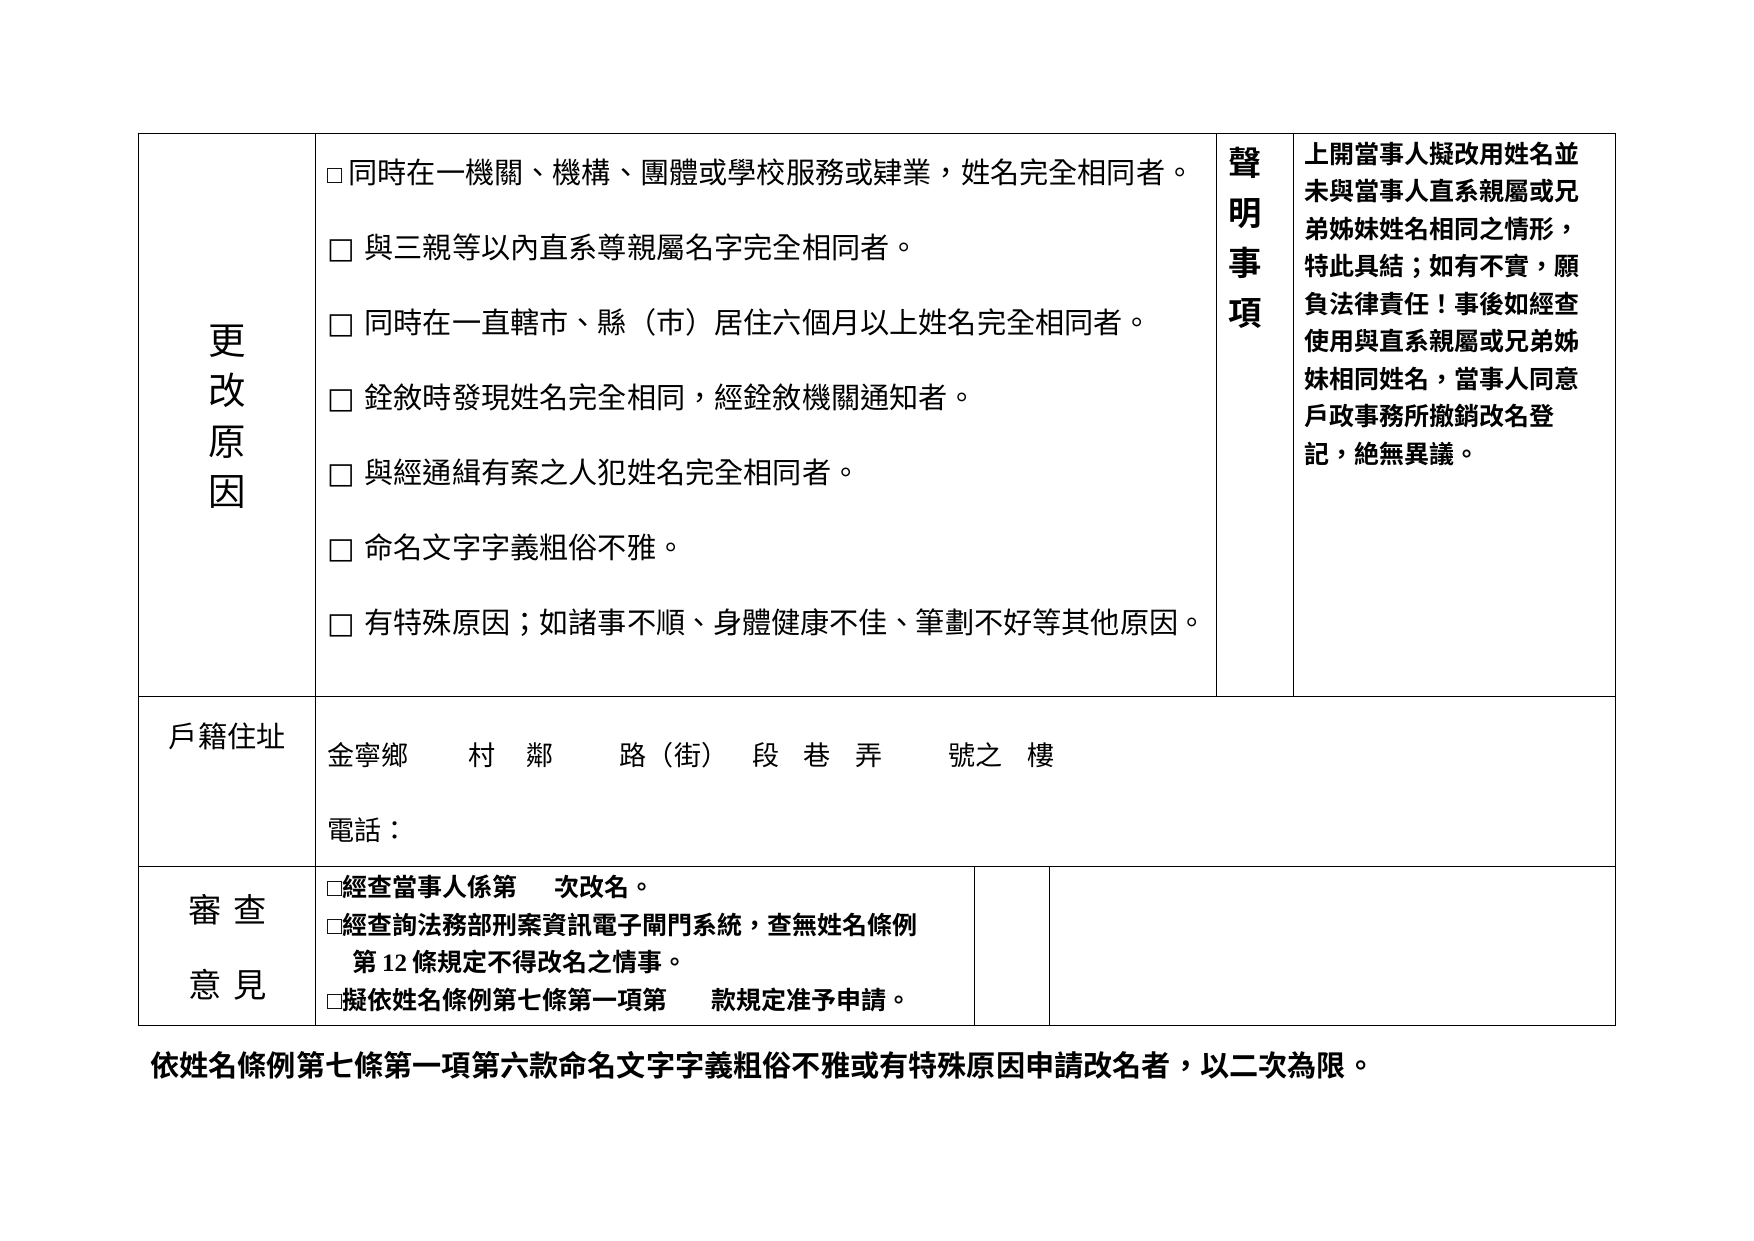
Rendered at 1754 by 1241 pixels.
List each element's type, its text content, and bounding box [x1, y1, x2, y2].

table_cell 金寧鄉 村 鄰 路（街） 段 巷 弄 號之 樓 電話： [316, 697, 1615, 866]
table_cell □ 同時在一機關、機構、團體或學校服務或肄業，姓名完全相同者。 與三親等以內直系尊親屬名字完全相同者。 同時在一直轄市、縣（巿）居住六個月以上姓名完全相同者。 銓敘時發現姓名完全相同，經銓敘機關通知者。 與經通緝有案之人犯姓名完全相同者。 命名文字字義粗俗不雅。 有特殊原因；如諸事不順、身體健康不佳、筆劃不好等其他原因。 [316, 134, 1216, 696]
table_cell 戶籍住址 [139, 697, 315, 866]
table_cell 上開當事人擬改用姓名並未與當事人直系親屬或兄弟姊妹姓名相同之情形，特此具結；如有不實，願負法律責任！事後如經查使用與直系親屬或兄弟姊妹相同姓名，當事人同意戶政事務所撤銷改名登記，絶無異議。 [1294, 134, 1615, 696]
table_cell 聲 明 事 項 [1217, 134, 1293, 696]
table_cell 核 示 [975, 867, 1049, 1025]
table_cell 更 改 原 因 [139, 134, 315, 696]
table_cell 審 查 意 見 [139, 867, 315, 1025]
text 依姓名條例第七條第一項第六款命名文字字義粗俗不雅或有特殊原因申請改名者，以二次為限。 [150, 1026, 1604, 1101]
table_cell [1050, 867, 1615, 1025]
table_cell □經查當事人係第 次改名。 □經查詢法務部刑案資訊電子閘門系統，查無姓名條例 第12條規定不得改名之情事。 □擬依姓名條例第七條第一項第 款規定准予申請。 [316, 867, 974, 1025]
